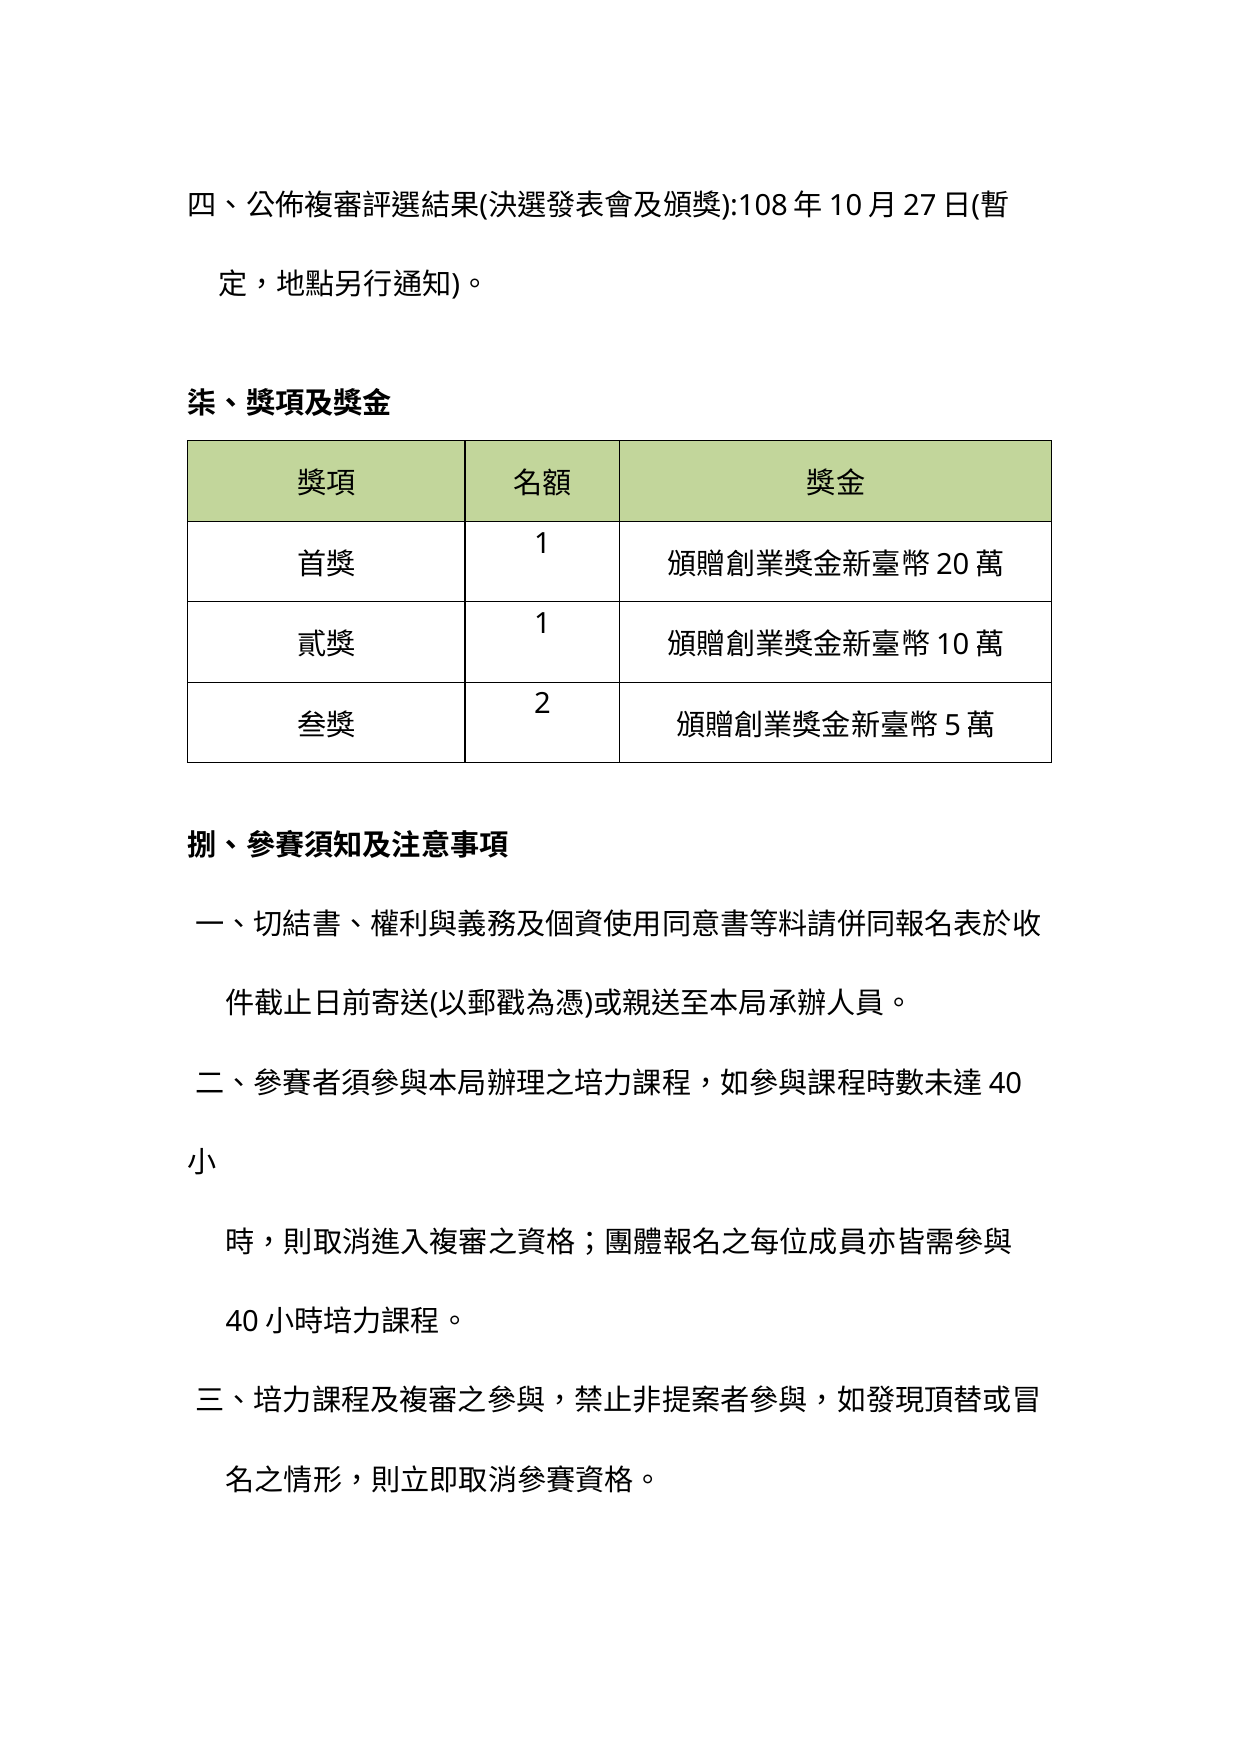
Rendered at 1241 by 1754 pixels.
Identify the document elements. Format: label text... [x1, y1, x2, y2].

text 一、切結書、權利與義務及個資使用同意書等料請併同報名表於收 [187, 882, 1053, 962]
table_cell 叁獎 [188, 683, 464, 762]
table_header 名額 [466, 441, 619, 521]
text 名之情形，則立即取消參賽資格。 [187, 1438, 1053, 1517]
text 40小時培力課程。 [187, 1279, 1053, 1358]
text 時，則取消進入複審之資格；團體報名之每位成員亦皆需參與 [187, 1200, 1053, 1279]
text 二、參賽者須參與本局辦理之培力課程，如參與課程時數未達40小 [187, 1041, 1053, 1200]
table_cell 1 [466, 602, 619, 682]
table_cell 頒贈創業獎金新臺幣20萬 [620, 522, 1051, 601]
text 件截止日前寄送(以郵戳為憑)或親送至本局承辦人員。 [187, 962, 1053, 1041]
table_cell 頒贈創業獎金新臺幣10萬 [620, 602, 1051, 682]
table_header 獎金 [620, 441, 1051, 521]
table_cell 頒贈創業獎金新臺幣5萬 [620, 683, 1051, 762]
table_header 獎項 [188, 441, 464, 521]
text 四、公佈複審評選結果(決選發表會及頒獎):108年10月27日(暫 [187, 163, 1053, 242]
text 柒、獎項及獎金 [187, 361, 1053, 440]
table_cell 2 [466, 683, 619, 762]
text 捌、參賽須知及注意事項 [187, 803, 1053, 882]
text 三、培力課程及複審之參與，禁止非提案者參與，如發現頂替或冒 [187, 1358, 1053, 1438]
table_cell 1 [466, 522, 619, 601]
table_cell 首獎 [188, 522, 464, 601]
table_cell 貳獎 [188, 602, 464, 682]
text 定，地點另行通知)。 [187, 242, 1053, 321]
